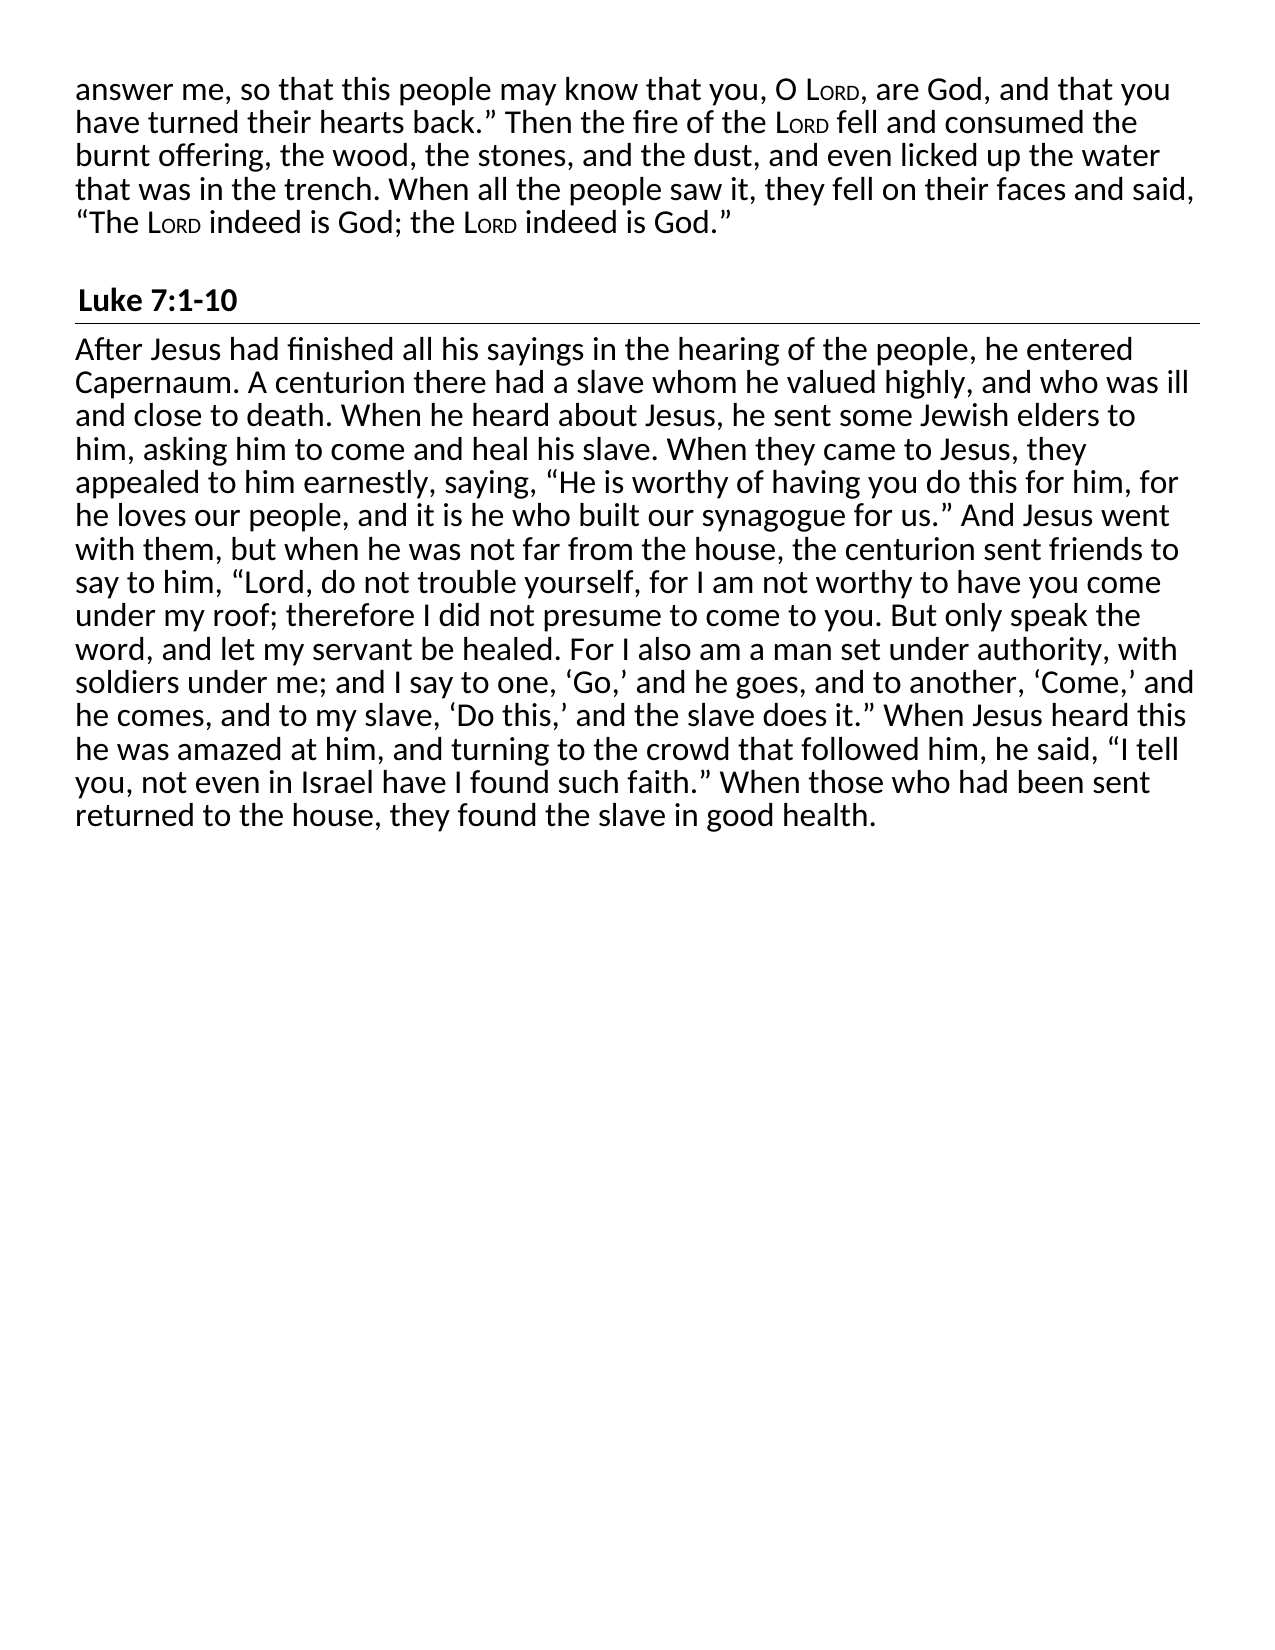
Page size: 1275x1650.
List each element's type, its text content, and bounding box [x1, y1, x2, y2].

subtitle Luke 7:1-10 [75, 283, 1200, 323]
text After Jesus had finished all his sayings in the hearing of the people, he entered Capernaum. A centurion there had a slave whom he valued highly, and who was ill and close to death. When he heard about Jesus, he sent some Jewish elders to him, asking him to come and heal his slave. When they came to Jesus, they appealed to him earnestly, saying, “He is worthy of having you do this for him, for he loves our people, and it is he who built our synagogue for us.” And Jesus went with them, but when he was not far from the house, the centurion sent friends to say to him, “Lord, do not trouble yourself, for I am not worthy to have you come under my roof; therefore I did not presume to come to you. But only speak the word, and let my servant be healed. For I also am a man set under authority, with soldiers under me; and I say to one, ‘Go,’ and he goes, and to another, ‘Come,’ and he comes, and to my slave, ‘Do this,’ and the slave does it.” When Jesus heard this he was amazed at him, and turning to the crowd that followed him, he said, “I tell you, not even in Israel have I found such faith.” When those who had been sent returned to the house, they found the slave in good health. [75, 335, 1200, 835]
text answer me, so that this people may know that you, O Lord, are God, and that you have turned their hearts back.” Then the fire of the Lord fell and consumed the burnt offering, the wood, the stones, and the dust, and even licked up the water that was in the trench. When all the people saw it, they fell on their faces and said, “The Lord indeed is God; the Lord indeed is God.” [75, 75, 1200, 242]
